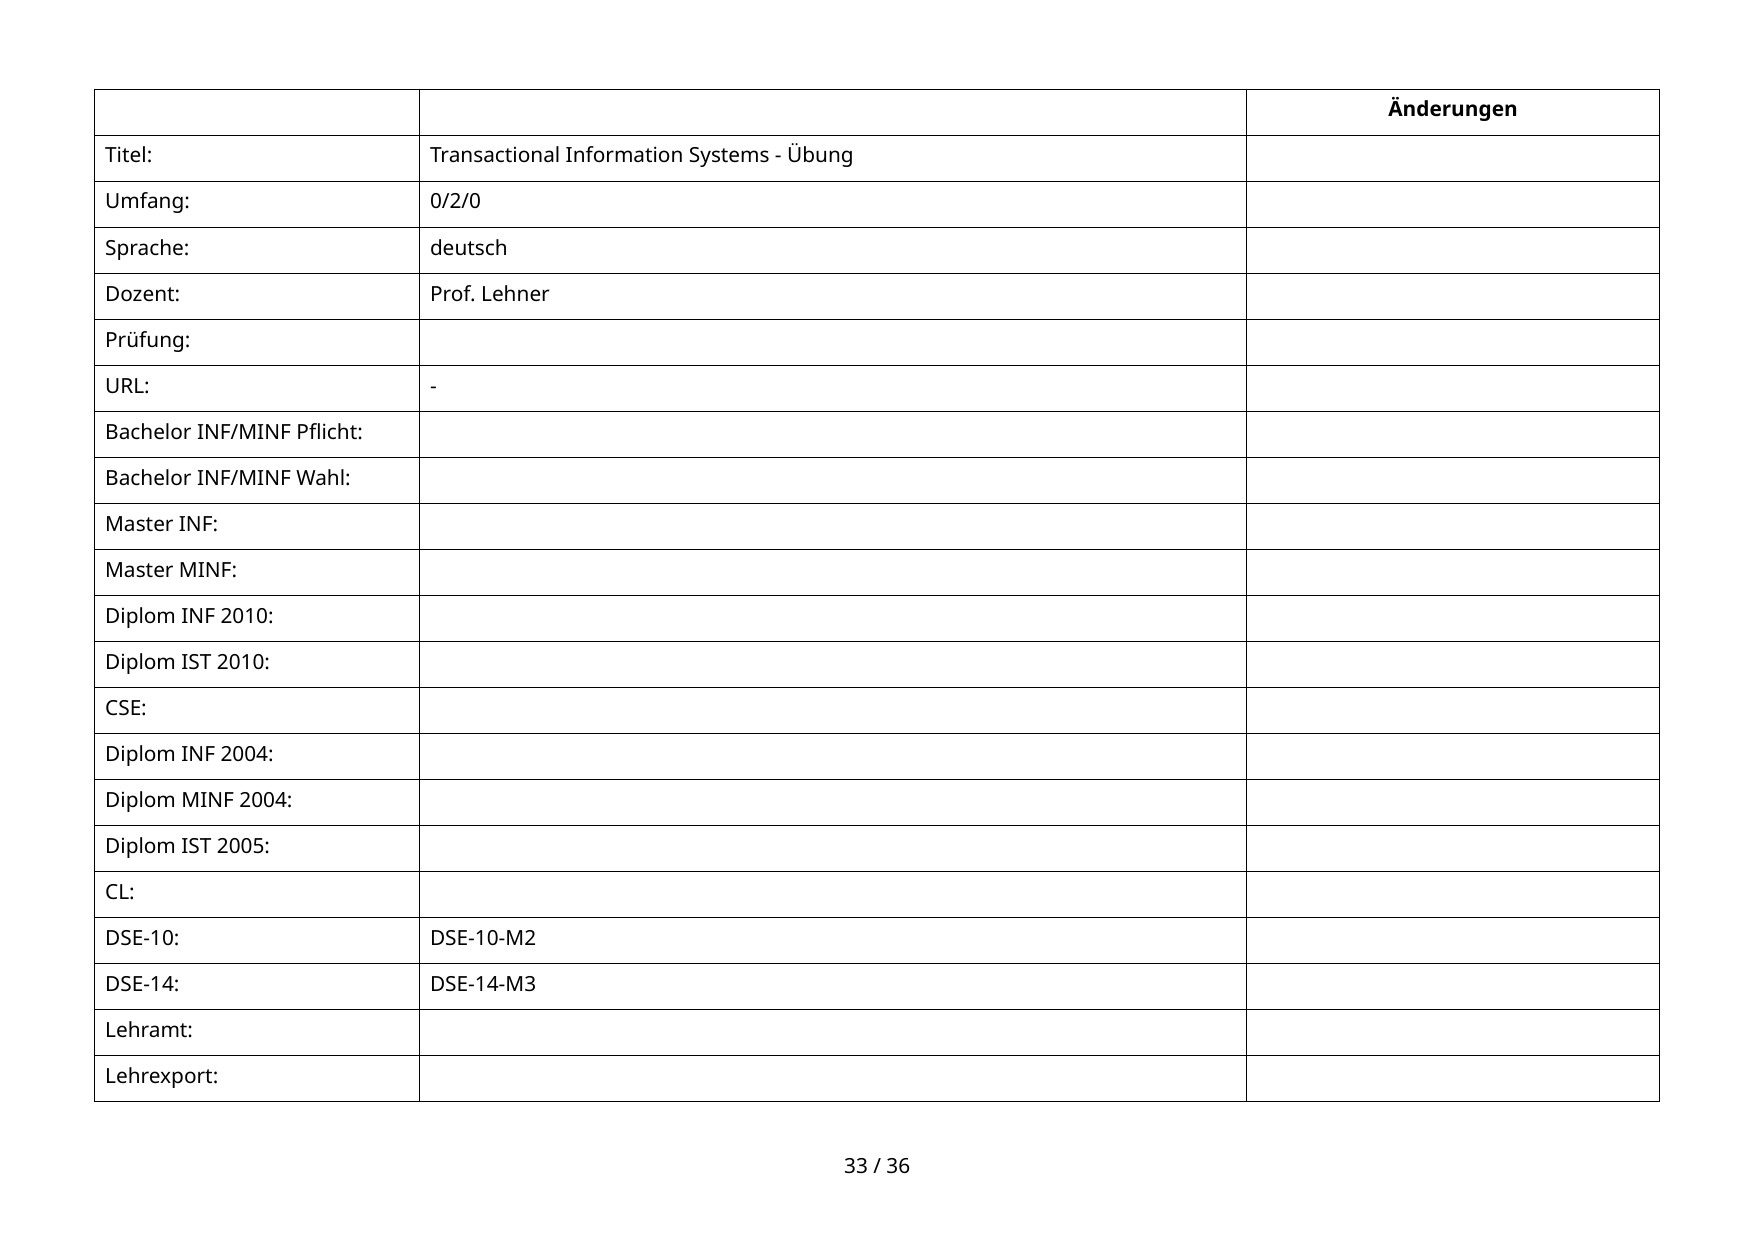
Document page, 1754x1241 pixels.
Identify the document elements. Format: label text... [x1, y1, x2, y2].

table_cell Diplom INF 2010: [95, 596, 419, 641]
table_cell Diplom MINF 2004: [95, 780, 419, 825]
table_cell [1247, 780, 1659, 825]
table_header [95, 90, 419, 134]
table_cell [1247, 642, 1659, 687]
table_cell [1247, 918, 1659, 963]
table_cell Titel: [95, 136, 419, 181]
table_cell URL: [95, 366, 419, 411]
table_cell CSE: [95, 688, 419, 733]
table_cell [1247, 136, 1659, 181]
table_cell Sprache: [95, 228, 419, 273]
table_cell Diplom IST 2010: [95, 642, 419, 687]
table_cell - [420, 366, 1246, 411]
table_cell [1247, 596, 1659, 641]
table_cell Master MINF: [95, 550, 419, 595]
table_header [420, 90, 1246, 134]
table_cell Lehrexport: [95, 1056, 419, 1101]
table_cell [420, 872, 1246, 917]
table_cell Prüfung: [95, 320, 419, 365]
table_cell DSE-14: [95, 964, 419, 1009]
table_cell [420, 320, 1246, 365]
table_cell [420, 780, 1246, 825]
table_cell [420, 412, 1246, 457]
table_cell [420, 550, 1246, 595]
table_cell [420, 596, 1246, 641]
table_cell [420, 826, 1246, 871]
table_cell [1247, 688, 1659, 733]
table_cell Master INF: [95, 504, 419, 549]
table_cell Transactional Information Systems - Übung [420, 136, 1246, 181]
table_cell DSE-10-M2 [420, 918, 1246, 963]
table_cell [1247, 826, 1659, 871]
table_cell 0/2/0 [420, 182, 1246, 227]
table_cell [1247, 182, 1659, 227]
table_cell [420, 734, 1246, 779]
table_cell [1247, 504, 1659, 549]
table_cell Diplom IST 2005: [95, 826, 419, 871]
table_cell [420, 504, 1246, 549]
table_cell [420, 688, 1246, 733]
table_cell [420, 458, 1246, 503]
table_cell [1247, 228, 1659, 273]
table_cell [1247, 550, 1659, 595]
table_cell Dozent: [95, 274, 419, 319]
table_cell Bachelor INF/MINF Pflicht: [95, 412, 419, 457]
table_cell [420, 1056, 1246, 1101]
table_cell [1247, 412, 1659, 457]
table_cell Diplom INF 2004: [95, 734, 419, 779]
table_cell [1247, 274, 1659, 319]
table_cell [1247, 1056, 1659, 1101]
table_header Änderungen [1247, 90, 1659, 134]
table_cell [1247, 366, 1659, 411]
table_cell [1247, 320, 1659, 365]
table_cell [1247, 458, 1659, 503]
table_cell Bachelor INF/MINF Wahl: [95, 458, 419, 503]
table_cell CL: [95, 872, 419, 917]
table_cell Prof. Lehner [420, 274, 1246, 319]
table_cell Umfang: [95, 182, 419, 227]
table_cell DSE-10: [95, 918, 419, 963]
table_cell DSE-14-M3 [420, 964, 1246, 1009]
table_cell [1247, 964, 1659, 1009]
table_cell [1247, 872, 1659, 917]
table_cell Lehramt: [95, 1010, 419, 1055]
table_cell deutsch [420, 228, 1246, 273]
table_cell [1247, 1010, 1659, 1055]
table_cell [1247, 734, 1659, 779]
table_cell [420, 642, 1246, 687]
table_cell [420, 1010, 1246, 1055]
